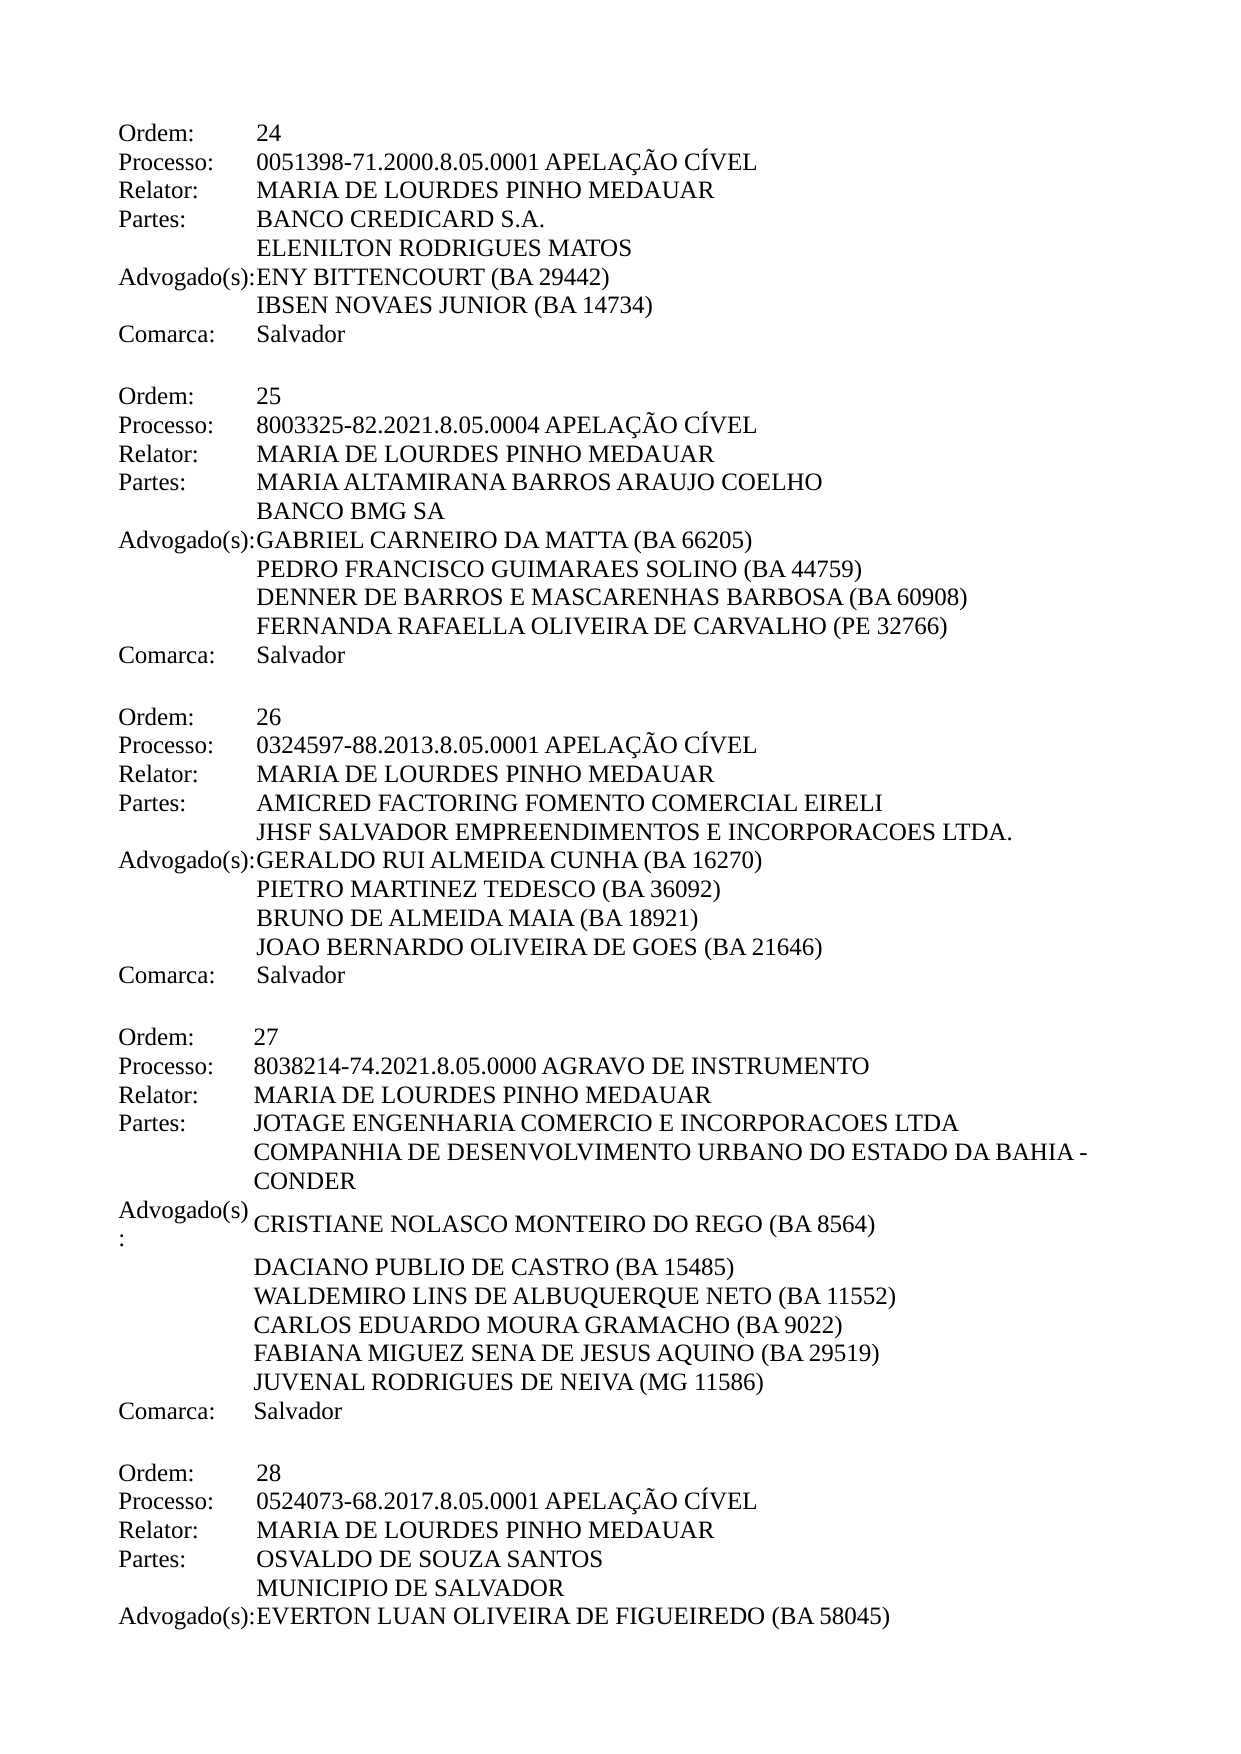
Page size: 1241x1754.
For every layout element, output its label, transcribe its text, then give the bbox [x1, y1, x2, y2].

table_cell MARIA ALTAMIRANA BARROS ARAUJO COELHO [256, 468, 975, 496]
table_cell 0324597-88.2013.8.05.0001 APELAÇÃO CÍVEL [256, 730, 1017, 759]
table_cell MARIA DE LOURDES PINHO MEDAUAR [256, 439, 975, 467]
table_cell Advogado(s): [118, 1195, 253, 1252]
table_cell BANCO CREDICARD S.A. [256, 204, 761, 233]
table_cell COMPANHIA DE DESENVOLVIMENTO URBANO DO ESTADO DA BAHIA - CONDER [253, 1137, 1122, 1195]
table_cell 0524073-68.2017.8.05.0001 APELAÇÃO CÍVEL [256, 1486, 897, 1515]
table_cell MUNICIPIO DE SALVADOR [256, 1573, 897, 1601]
table_cell Processo: [118, 1486, 256, 1515]
table_cell [118, 1310, 253, 1338]
table_cell Salvador [256, 319, 761, 348]
table_cell Relator: [118, 1515, 256, 1544]
table_cell WALDEMIRO LINS DE ALBUQUERQUE NETO (BA 11552) [253, 1281, 1122, 1310]
table_cell Partes: [118, 468, 256, 496]
table_cell FERNANDA RAFAELLA OLIVEIRA DE CARVALHO (PE 32766) [256, 611, 975, 640]
table_cell DENNER DE BARROS E MASCARENHAS BARBOSA (BA 60908) [256, 583, 975, 611]
table_header Ordem: [118, 1458, 256, 1486]
table_cell Advogado(s): [118, 525, 256, 554]
table_cell ENY BITTENCOURT (BA 29442) [256, 262, 761, 291]
table_cell MARIA DE LOURDES PINHO MEDAUAR [253, 1080, 1122, 1108]
table_cell Relator: [118, 1080, 253, 1108]
table_cell Partes: [118, 1544, 256, 1573]
table_cell Comarca: [118, 319, 256, 348]
table_cell Comarca: [118, 640, 256, 669]
table_cell Comarca: [118, 960, 256, 989]
table_cell [118, 1252, 253, 1281]
table_cell Partes: [118, 788, 256, 817]
table_cell PIETRO MARTINEZ TEDESCO (BA 36092) [256, 874, 1017, 903]
table_cell CARLOS EDUARDO MOURA GRAMACHO (BA 9022) [253, 1310, 1122, 1338]
table_cell [118, 1137, 253, 1195]
table_cell Advogado(s): [118, 1601, 256, 1630]
table_cell [118, 1281, 253, 1310]
table_cell [118, 1573, 256, 1601]
table_cell [118, 611, 256, 640]
table_cell Processo: [118, 147, 256, 176]
table_header Ordem: [118, 1022, 253, 1051]
table_cell Advogado(s): [118, 845, 256, 874]
table_header 26 [256, 702, 1017, 730]
table_cell Relator: [118, 176, 256, 204]
table_cell Salvador [256, 640, 975, 669]
table_header Ordem: [118, 702, 256, 730]
table_cell 0051398-71.2000.8.05.0001 APELAÇÃO CÍVEL [256, 147, 761, 176]
table_cell Salvador [253, 1396, 1122, 1425]
table_cell MARIA DE LOURDES PINHO MEDAUAR [256, 759, 1017, 788]
table_cell Processo: [118, 730, 256, 759]
table_cell [118, 817, 256, 845]
table_cell JHSF SALVADOR EMPREENDIMENTOS E INCORPORACOES LTDA. [256, 817, 1017, 845]
table_cell ELENILTON RODRIGUES MATOS [256, 233, 761, 262]
table_cell MARIA DE LOURDES PINHO MEDAUAR [256, 176, 761, 204]
table_cell [118, 583, 256, 611]
table_header 25 [256, 381, 975, 410]
table_cell [118, 874, 256, 903]
table_cell [118, 496, 256, 525]
table_cell CRISTIANE NOLASCO MONTEIRO DO REGO (BA 8564) [253, 1195, 1122, 1252]
table_cell [118, 1367, 253, 1396]
table_cell IBSEN NOVAES JUNIOR (BA 14734) [256, 291, 761, 319]
table_cell BANCO BMG SA [256, 496, 975, 525]
table_cell 8038214-74.2021.8.05.0000 AGRAVO DE INSTRUMENTO [253, 1051, 1122, 1080]
table_cell [118, 233, 256, 262]
table_header 24 [256, 118, 761, 147]
table_header Ordem: [118, 118, 256, 147]
table_cell Advogado(s): [118, 262, 256, 291]
table_header 27 [253, 1022, 1122, 1051]
table_cell JOTAGE ENGENHARIA COMERCIO E INCORPORACOES LTDA [253, 1109, 1122, 1137]
table_header 28 [256, 1458, 897, 1486]
table_header Ordem: [118, 381, 256, 410]
table_cell 8003325-82.2021.8.05.0004 APELAÇÃO CÍVEL [256, 410, 975, 439]
table_cell [118, 903, 256, 932]
table_cell EVERTON LUAN OLIVEIRA DE FIGUEIREDO (BA 58045) [256, 1601, 897, 1630]
table_cell [118, 554, 256, 582]
table_cell Processo: [118, 1051, 253, 1080]
table_cell Comarca: [118, 1396, 253, 1425]
table_cell Partes: [118, 1109, 253, 1137]
table_cell [118, 1339, 253, 1367]
table_cell Relator: [118, 439, 256, 467]
table_cell [118, 291, 256, 319]
table_cell DACIANO PUBLIO DE CASTRO (BA 15485) [253, 1252, 1122, 1281]
table_cell AMICRED FACTORING FOMENTO COMERCIAL EIRELI [256, 788, 1017, 817]
table_cell PEDRO FRANCISCO GUIMARAES SOLINO (BA 44759) [256, 554, 975, 582]
table_cell Salvador [256, 960, 1017, 989]
table_cell Processo: [118, 410, 256, 439]
table_cell JUVENAL RODRIGUES DE NEIVA (MG 11586) [253, 1367, 1122, 1396]
table_cell BRUNO DE ALMEIDA MAIA (BA 18921) [256, 903, 1017, 932]
table_cell FABIANA MIGUEZ SENA DE JESUS AQUINO (BA 29519) [253, 1339, 1122, 1367]
table_cell GABRIEL CARNEIRO DA MATTA (BA 66205) [256, 525, 975, 554]
table_cell GERALDO RUI ALMEIDA CUNHA (BA 16270) [256, 845, 1017, 874]
table_cell MARIA DE LOURDES PINHO MEDAUAR [256, 1515, 897, 1544]
table_cell [118, 932, 256, 960]
table_cell Relator: [118, 759, 256, 788]
table_cell Partes: [118, 204, 256, 233]
table_cell OSVALDO DE SOUZA SANTOS [256, 1544, 897, 1573]
table_cell JOAO BERNARDO OLIVEIRA DE GOES (BA 21646) [256, 932, 1017, 960]
